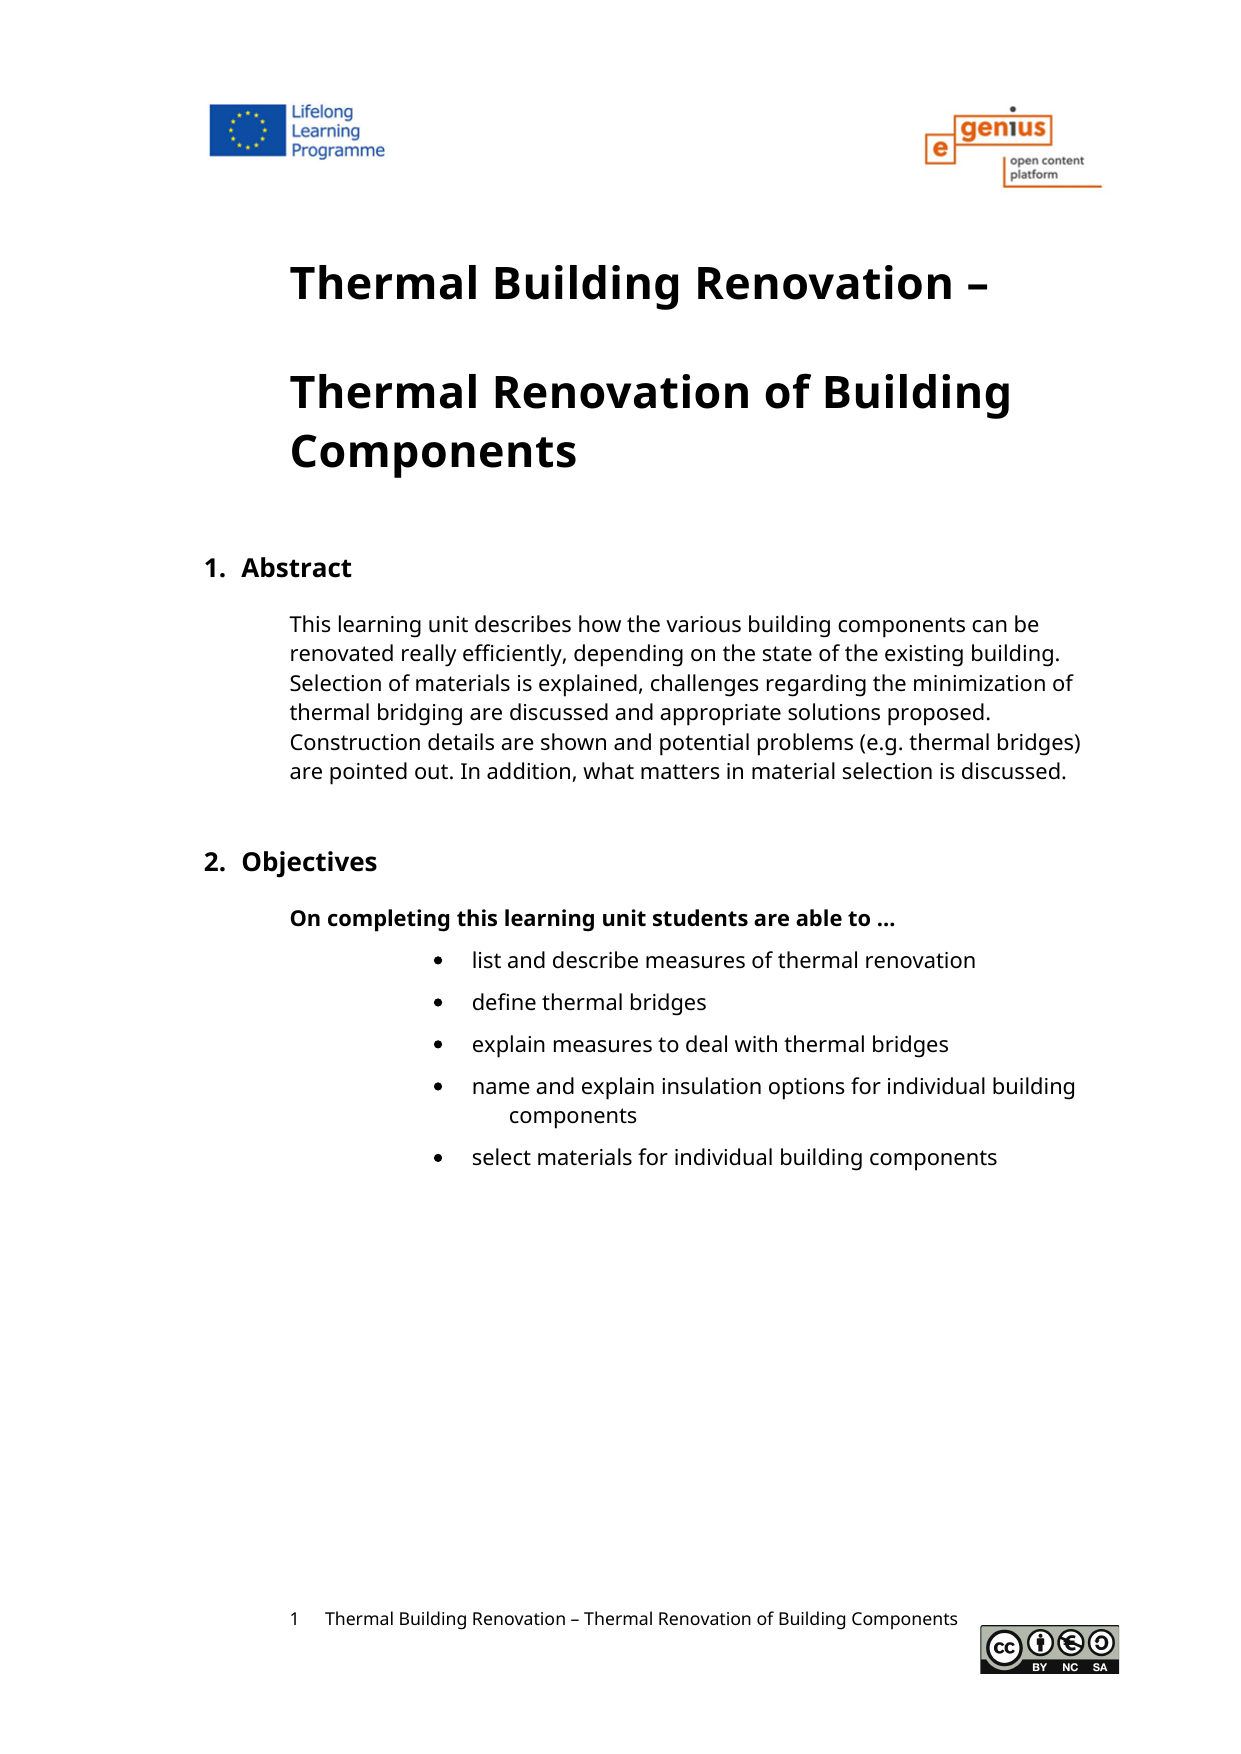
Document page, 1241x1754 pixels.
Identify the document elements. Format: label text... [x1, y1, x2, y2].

list select materials for individual building components [434, 1142, 1119, 1171]
text Thermal Renovation of Building Components [289, 361, 1119, 479]
text This learning unit describes how the various building components can be renovated really efficiently, depending on the state of the existing building. Selection of materials is explained, challenges regarding the minimization of thermal bridging are discussed and appropriate solutions proposed. Construction details are shown and potential problems (e.g. thermal bridges) are pointed out. In addition, what matters in material selection is discussed. [289, 609, 1119, 786]
subtitle Objectives [204, 848, 1119, 878]
subtitle Abstract [204, 554, 1119, 584]
list define thermal bridges [434, 987, 1119, 1016]
text Thermal Building Renovation – [289, 252, 1119, 311]
text On completing this learning unit students are able to … [289, 903, 1119, 932]
list name and explain insulation options for individual building components [434, 1071, 1119, 1129]
list list and describe measures of thermal renovation [434, 944, 1119, 974]
list explain measures to deal with thermal bridges [434, 1028, 1119, 1058]
